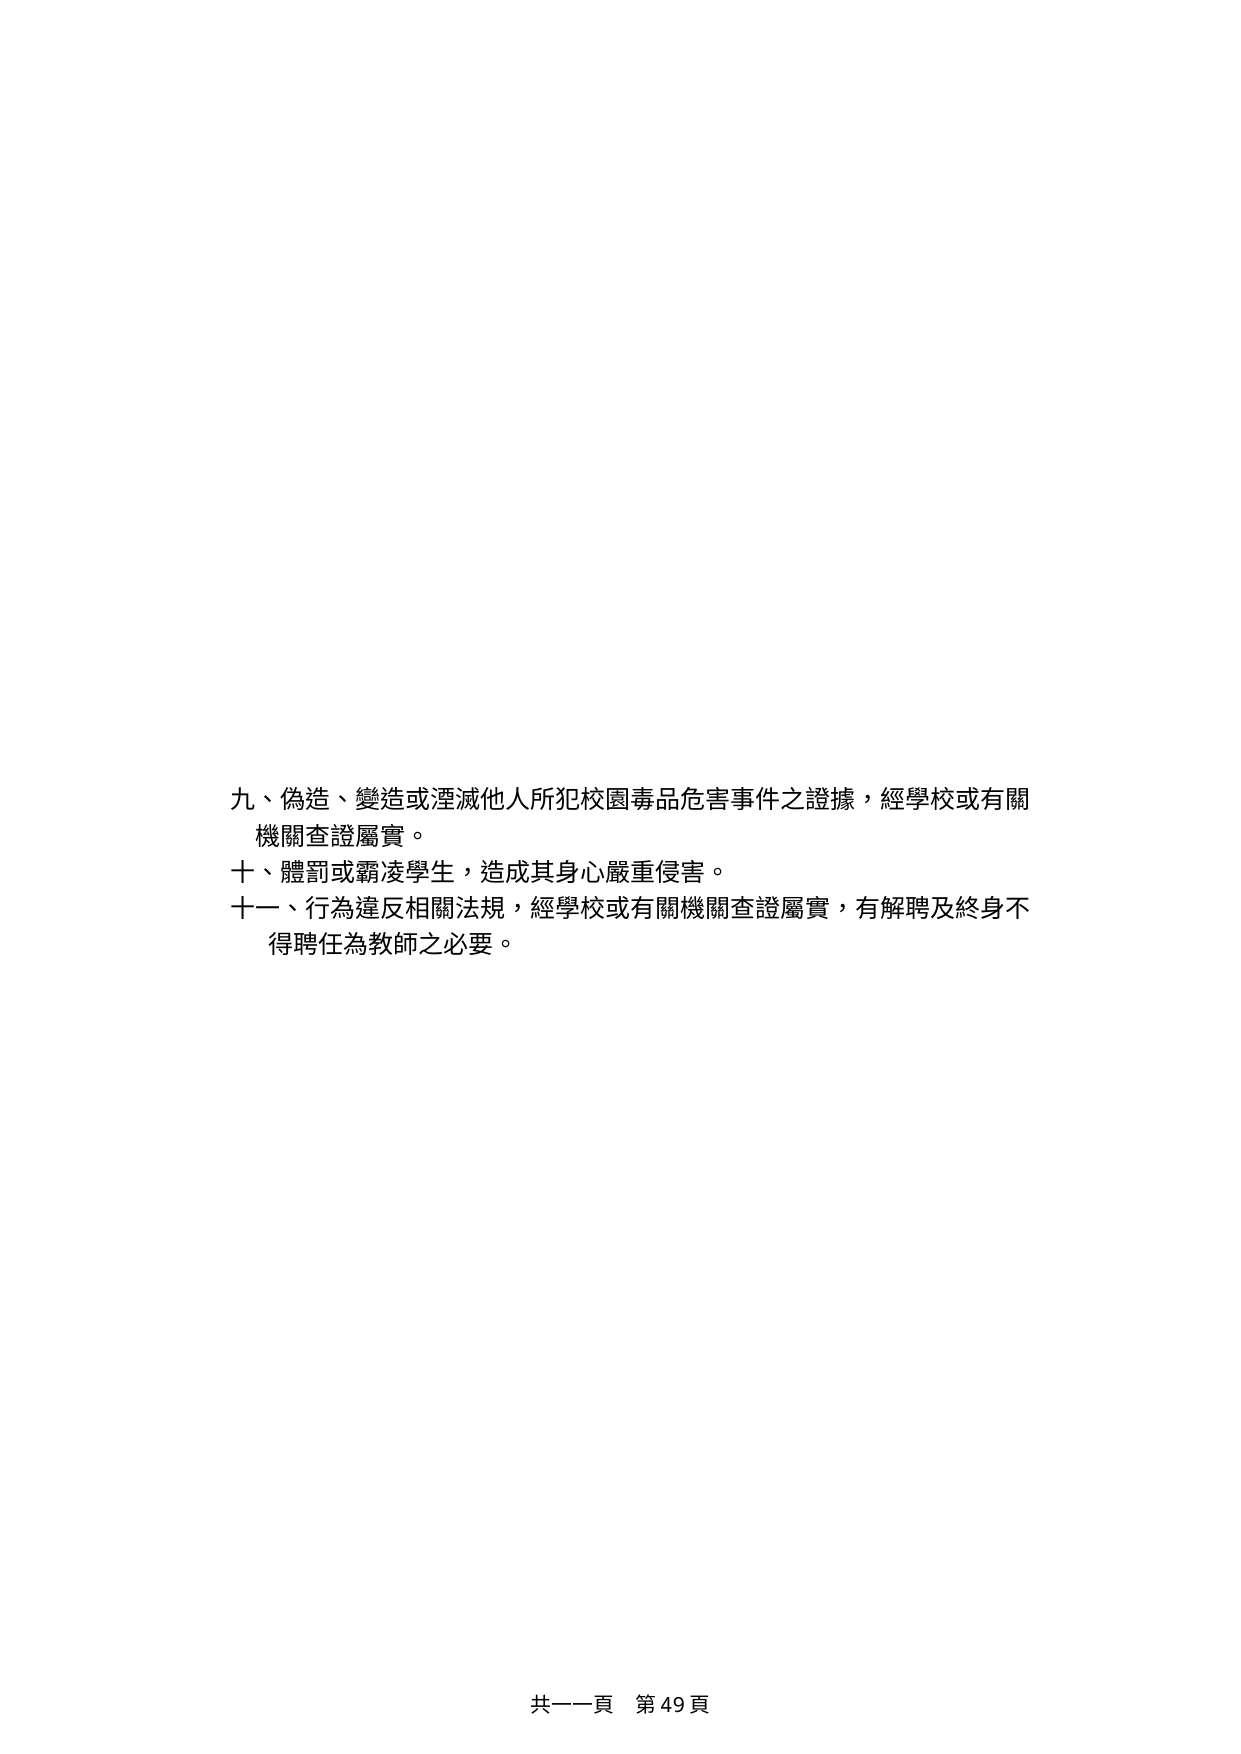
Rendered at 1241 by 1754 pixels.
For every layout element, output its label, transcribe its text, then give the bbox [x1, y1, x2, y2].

text 十一、行為違反相關法規，經學校或有關機關查證屬實，有解聘及終身不 [118, 889, 1122, 925]
text 得聘任為教師之必要。 [118, 925, 1122, 961]
text 九、偽造、變造或湮滅他人所犯校園毒品危害事件之證據，經學校或有關 [118, 780, 1122, 816]
text 機關查證屬實。 [118, 816, 1122, 852]
text 十、體罰或霸凌學生，造成其身心嚴重侵害。 [118, 852, 1122, 889]
